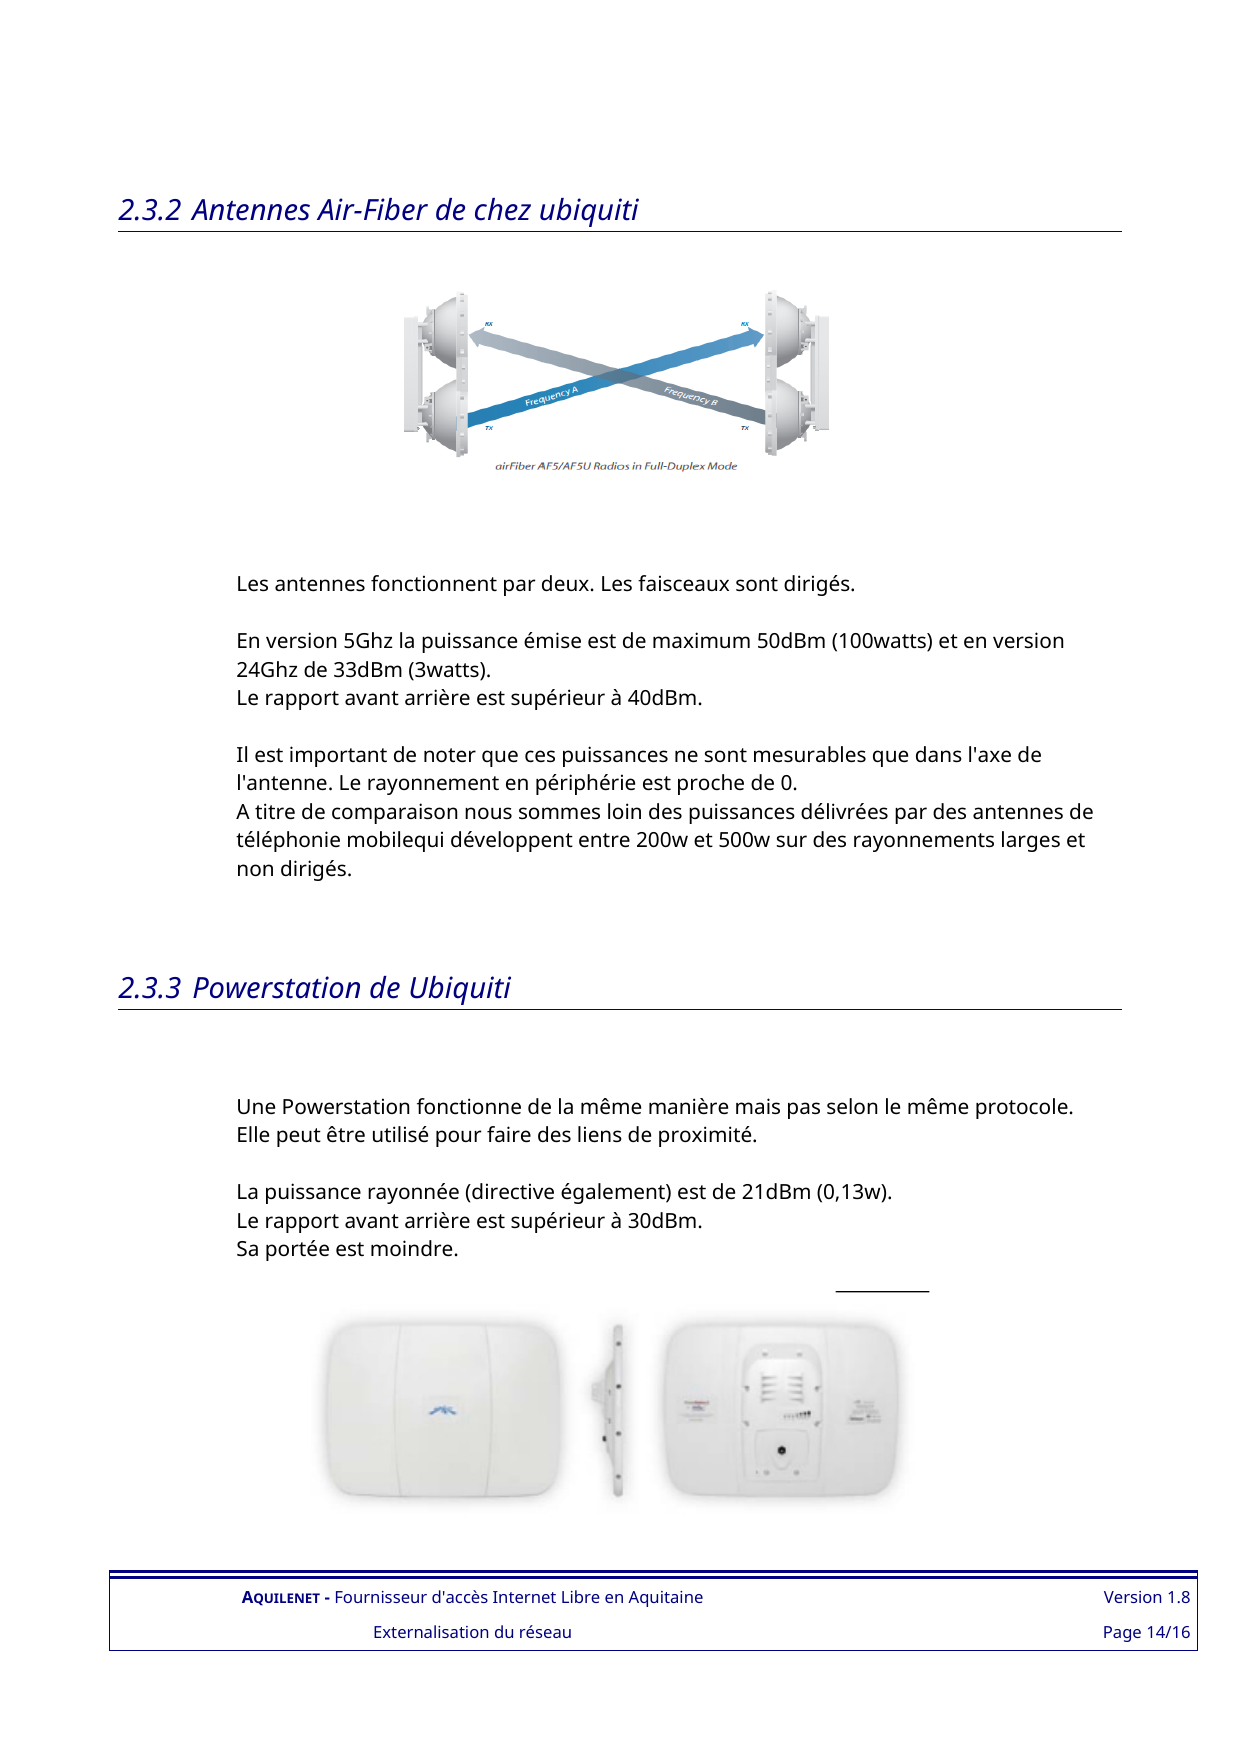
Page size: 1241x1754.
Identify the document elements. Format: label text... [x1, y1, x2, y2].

subtitle Powerstation de Ubiquiti [118, 967, 1122, 1009]
text Sa portée est moindre. [236, 1234, 1122, 1263]
text Les antennes fonctionnent par deux. Les faisceaux sont dirigés. [236, 569, 1122, 598]
text Le rapport avant arrière est supérieur à 30dBm. [236, 1206, 1122, 1234]
text En version 5Ghz la puissance émise est de maximum 50dBm (100watts) et en version 24Ghz de 33dBm (3watts). [236, 626, 1122, 683]
text Il est important de noter que ces puissances ne sont mesurables que dans l'axe de l'antenne. Le rayonnement en périphérie est proche de 0. [236, 740, 1122, 797]
text A titre de comparaison nous sommes loin des puissances délivrées par des antennes de téléphonie mobilequi développent entre 200w et 500w sur des rayonnements larges et non dirigés. [236, 797, 1122, 882]
picture [390, 281, 851, 478]
picture [311, 1291, 930, 1521]
subtitle Antennes Air-Fiber de chez ubiquiti [118, 189, 1122, 231]
text Une Powerstation fonctionne de la même manière mais pas selon le même protocole. [236, 1092, 1122, 1121]
text Elle peut être utilisé pour faire des liens de proximité. [236, 1121, 1122, 1149]
text Le rapport avant arrière est supérieur à 40dBm. [236, 683, 1122, 712]
text La puissance rayonnée (directive également) est de 21dBm (0,13w). [236, 1177, 1122, 1206]
